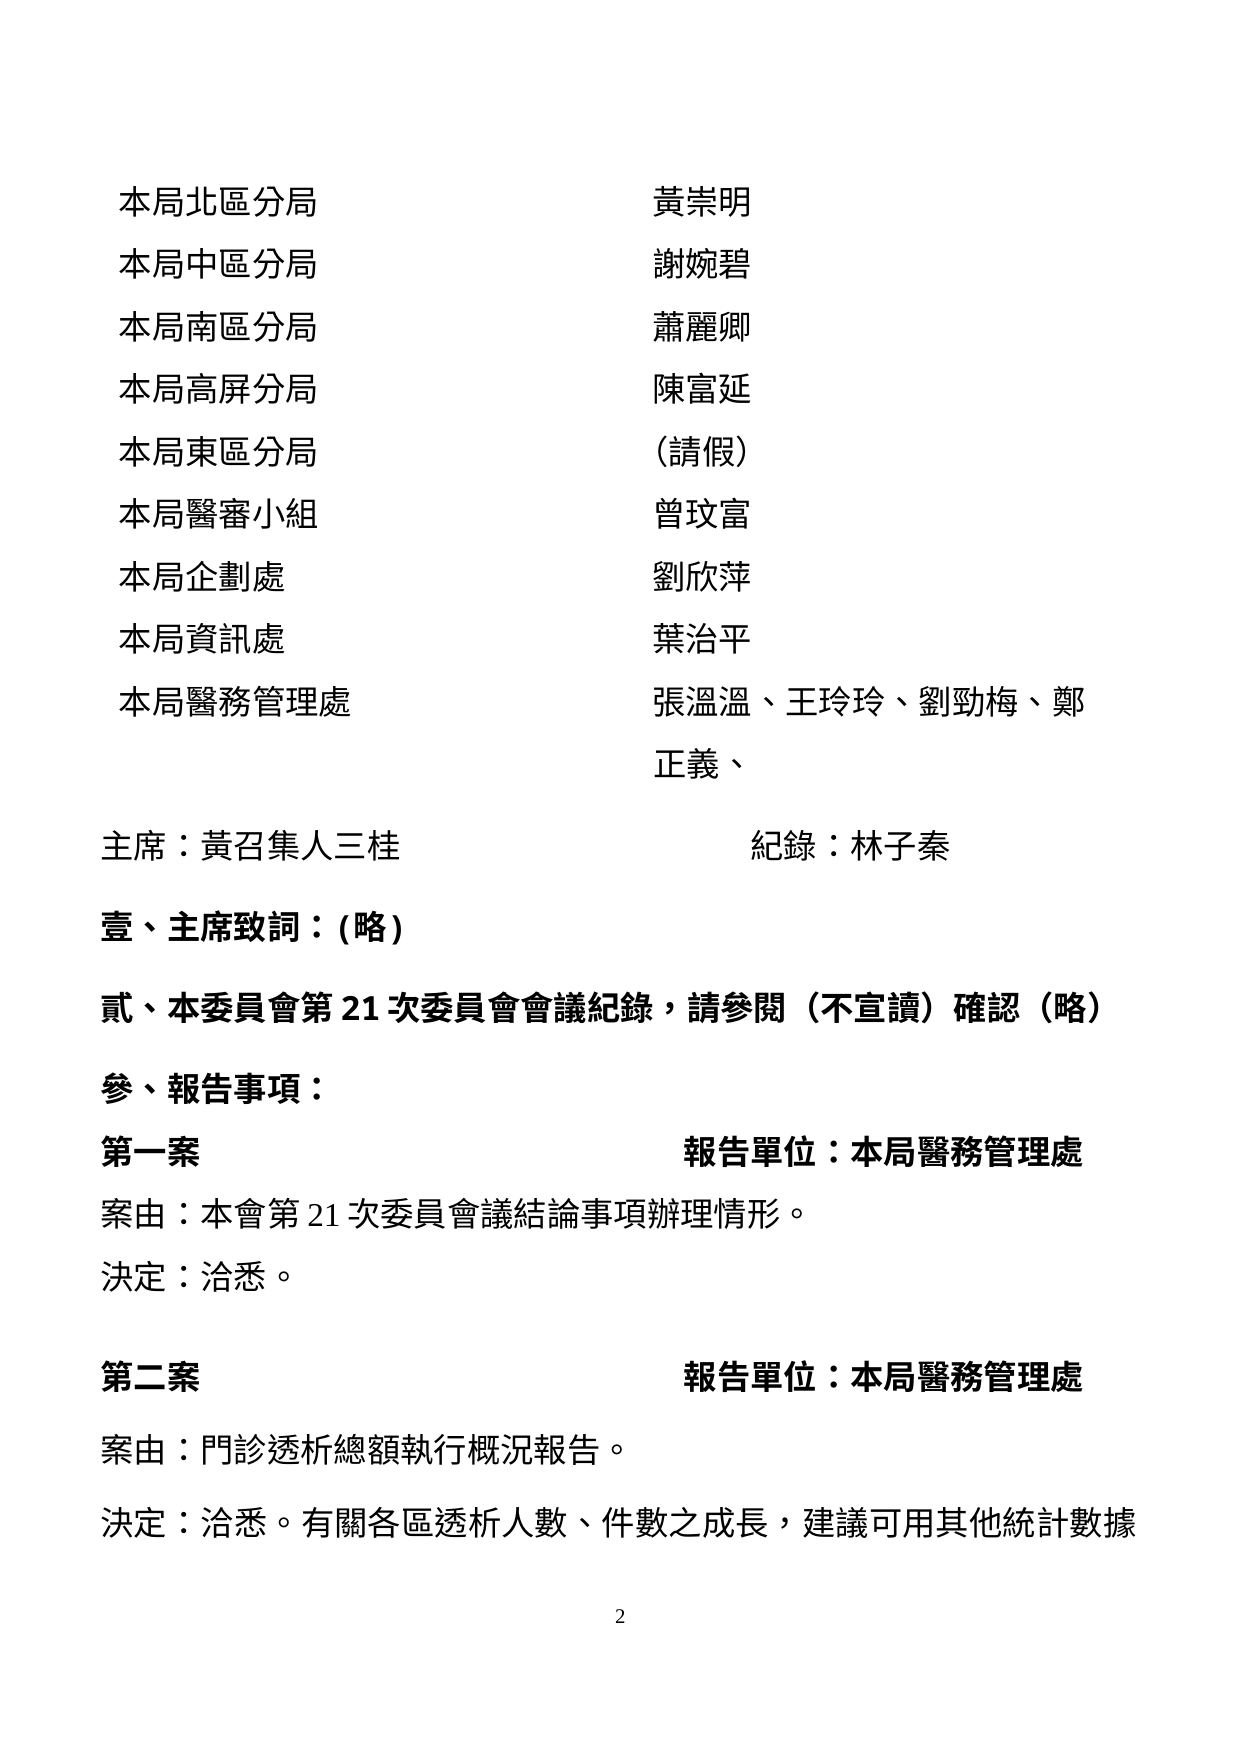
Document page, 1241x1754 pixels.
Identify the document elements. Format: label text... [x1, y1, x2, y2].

table_cell 本局東區分局 （請假） [116, 408, 1091, 471]
text 主席：黃召集人三桂 紀錄：林子秦 [100, 802, 1140, 864]
table_cell 本局北區分局 黃崇明 [116, 158, 1091, 221]
table_cell 本局醫審小組 曾玟富 [116, 471, 1091, 533]
table_cell 本局資訊處 葉治平 [116, 596, 1091, 658]
text 第一案 報告單位：本局醫務管理處 [90, 1108, 1140, 1171]
text 案由：本會第21次委員會議結論事項辦理情形。 [100, 1171, 1140, 1233]
text 決定：洽悉。 [100, 1233, 1140, 1296]
table_cell 本局高屏分局 陳富延 [116, 346, 1091, 408]
table_cell 本局南區分局 蕭麗卿 [116, 283, 1091, 346]
text 貳、本委員會第21次委員會會議紀錄，請參閱（不宣讀）確認（略） [88, 964, 1140, 1027]
table_cell 本局醫務管理處 張溫溫、王玲玲、劉勁梅、鄭正義、 [116, 658, 1091, 783]
text 案由：門診透析總額執行概況報告。 [100, 1406, 1140, 1469]
text 決定：洽悉。有關各區透析人數、件數之成長，建議可用其他統計數據 [100, 1479, 1140, 1542]
table_cell 本局中區分局 謝婉碧 [116, 221, 1091, 283]
text 參、報告事項： [100, 1046, 1140, 1108]
text 壹、主席致詞：(略) [88, 883, 1140, 946]
table_cell 本局企劃處 劉欣萍 [116, 533, 1091, 596]
text 第二案 報告單位：本局醫務管理處 [100, 1333, 1140, 1396]
